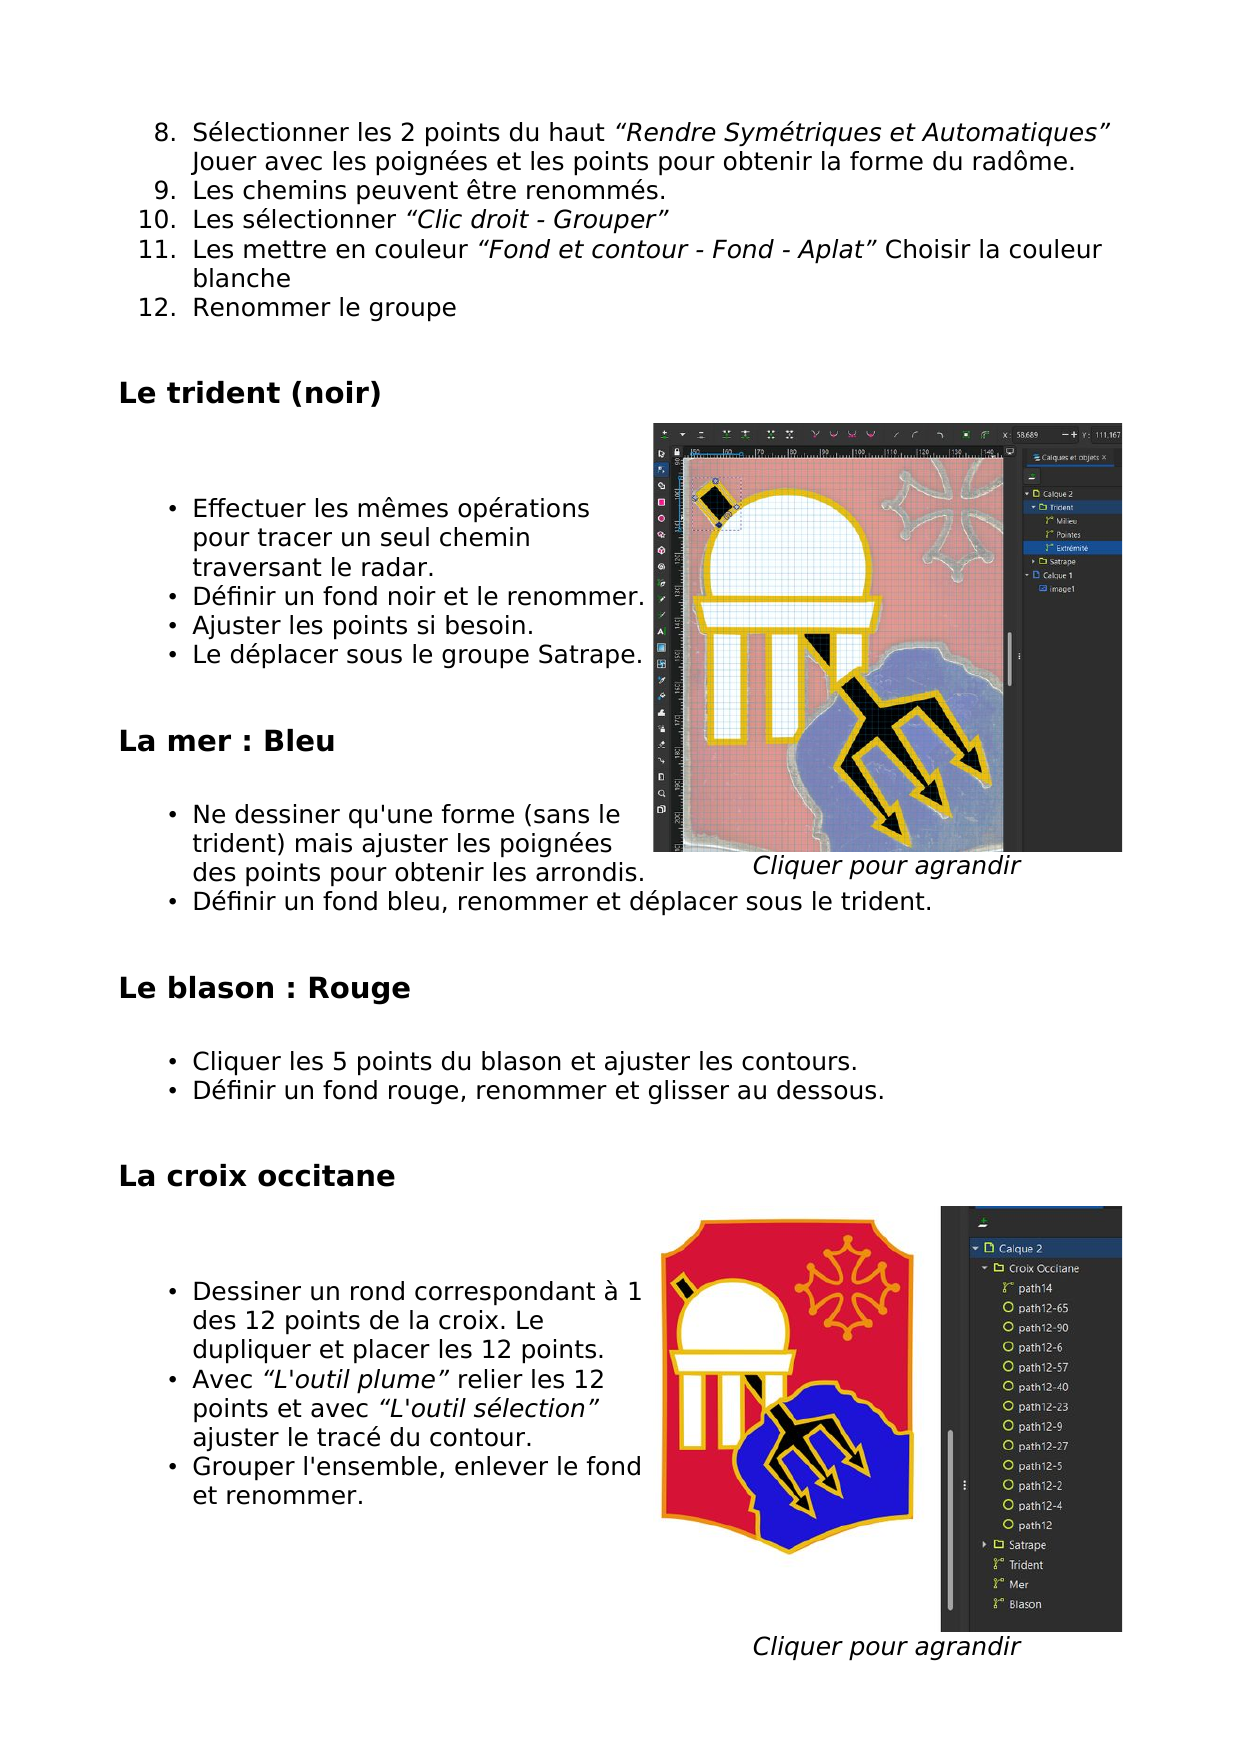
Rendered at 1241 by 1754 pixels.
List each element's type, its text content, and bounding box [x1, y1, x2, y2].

text Cliquer pour agrandir [653, 1632, 1122, 1661]
list Ne dessiner qu'une forme (sans le trident) mais ajuster les poignées des points pour obtenir les arrondis. [177, 800, 1122, 887]
list Ajuster les points si besoin. [177, 611, 653, 640]
list Cliquer les 5 points du blason et ajuster les contours. [177, 1047, 1122, 1076]
list Les sélectionner “Clic droit - Grouper” [177, 206, 1122, 235]
subtitle Le blason : Rouge [118, 971, 1122, 1005]
subtitle La mer : Bleu [118, 724, 653, 758]
list Sélectionner les 2 points du haut “Rendre Symétriques et Automatiques” Jouer avec les poignées et les points pour obtenir la forme du radôme. [177, 118, 1122, 176]
list Dessiner un rond correspondant à 1 des 12 points de la croix. Le dupliquer et placer les 12 points. [177, 1277, 653, 1365]
subtitle Le trident (noir) [118, 377, 1122, 411]
list Renommer le groupe [177, 293, 1122, 322]
list Les chemins peuvent être renommés. [177, 176, 1122, 206]
list Grouper l'ensemble, enlever le fond et renommer. [177, 1452, 653, 1511]
list Avec “L'outil plume” relier les 12 points et avec “L'outil sélection” ajuster le tracé du contour. [177, 1365, 653, 1452]
list Définir un fond rouge, renommer et glisser au dessous. [177, 1076, 1122, 1105]
list Effectuer les mêmes opérations pour tracer un seul chemin traversant le radar. [177, 494, 653, 582]
picture [653, 423, 1123, 852]
picture [653, 1206, 1123, 1632]
text Cliquer pour agrandir [653, 852, 1122, 881]
list Le déplacer sous le groupe Satrape. [177, 640, 653, 669]
list Les mettre en couleur “Fond et contour - Fond - Aplat” Choisir la couleur blanche [177, 235, 1122, 293]
list Définir un fond bleu, renommer et déplacer sous le trident. [177, 887, 1122, 916]
subtitle La croix occitane [118, 1160, 1122, 1194]
list Définir un fond noir et le renommer. [177, 582, 653, 611]
